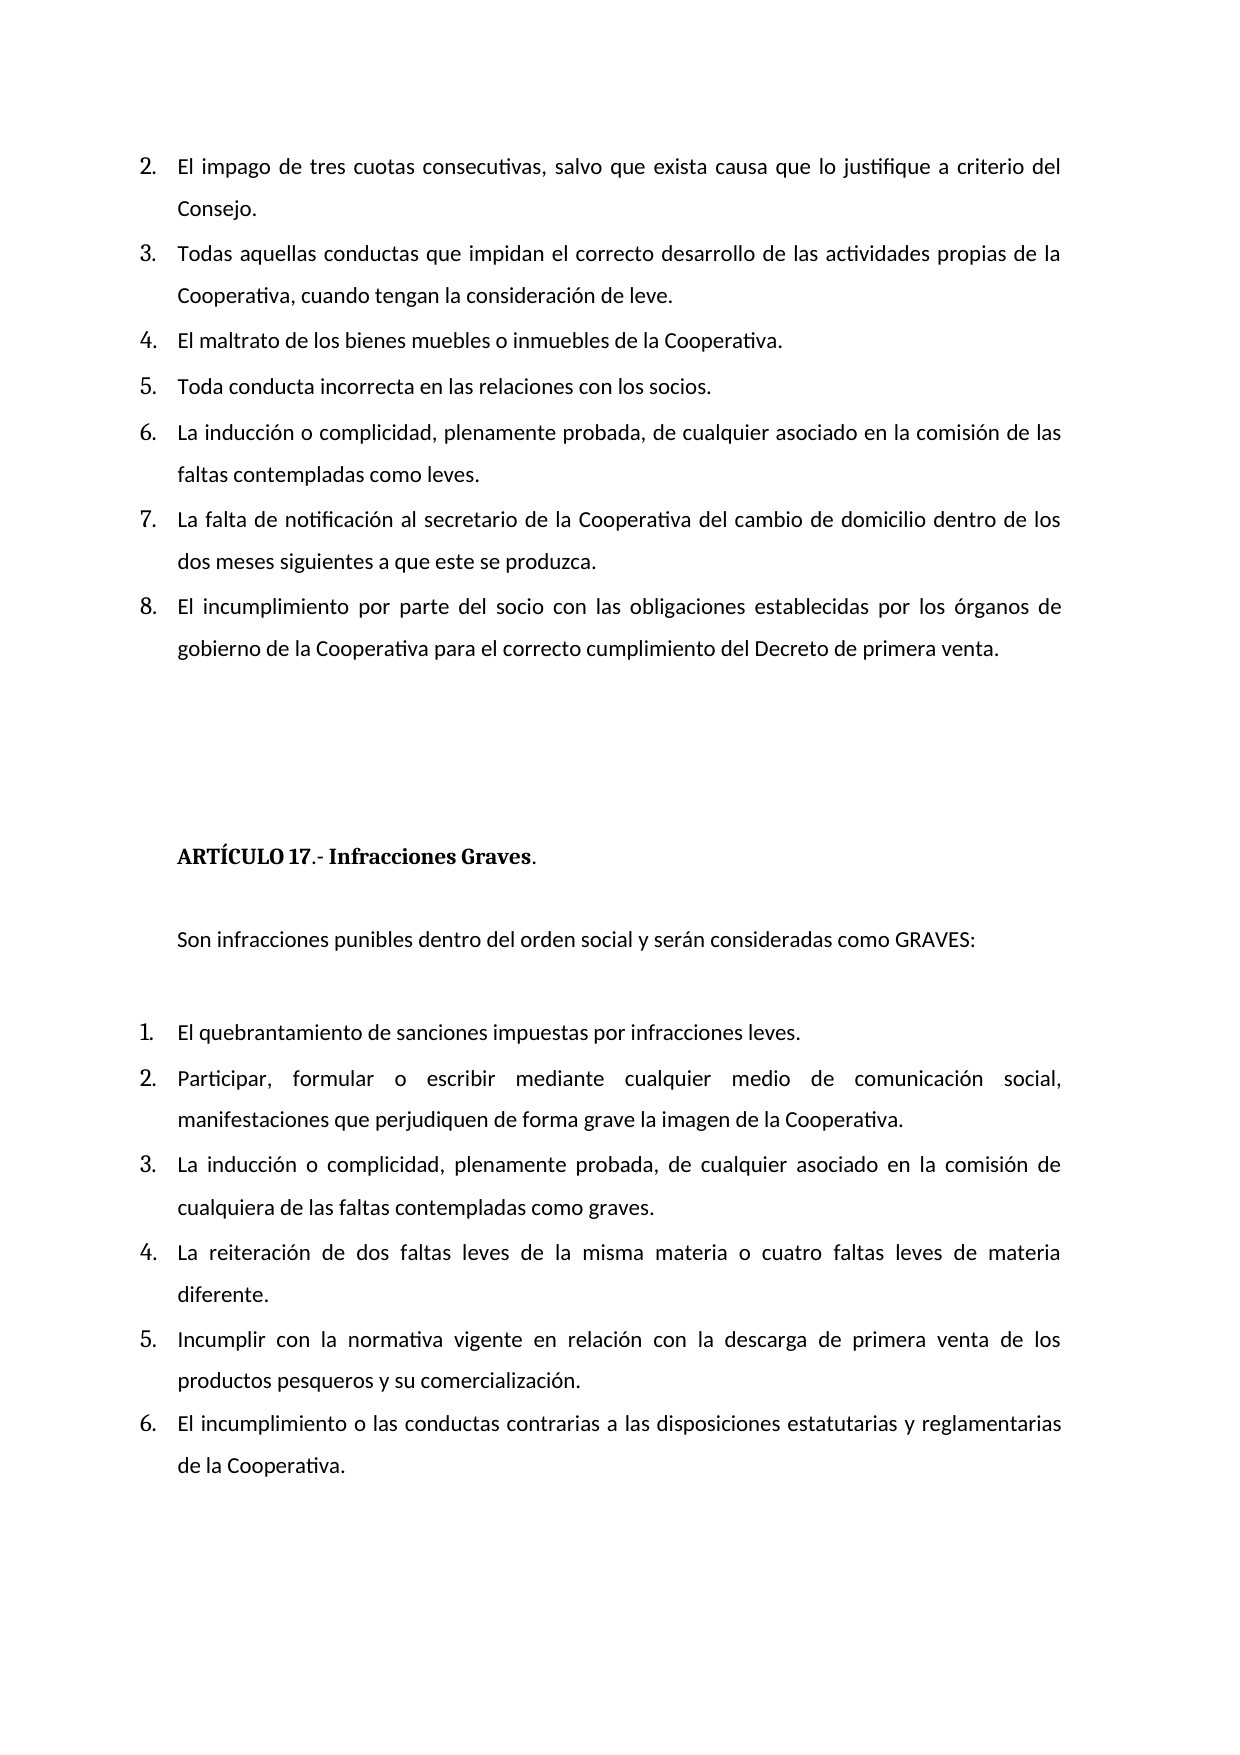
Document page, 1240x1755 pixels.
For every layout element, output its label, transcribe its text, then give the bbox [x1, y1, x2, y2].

text Son infracciones punibles dentro del orden social y serán consideradas como GRAVES: [177, 926, 1063, 954]
list La inducción o complicidad, plenamente probada, de cualquier asociado en la comisión de las faltas contempladas como leves. [140, 418, 1063, 488]
list La inducción o complicidad, plenamente probada, de cualquier asociado en la comisión de cualquiera de las faltas contempladas como graves. [140, 1150, 1063, 1221]
list El maltrato de los bienes muebles o inmuebles de la Cooperativa. [140, 326, 1063, 354]
list La reiteración de dos faltas leves de la misma materia o cuatro faltas leves de materia diferente. [140, 1237, 1063, 1308]
list El quebrantamiento de sanciones impuestas por infracciones leves. [140, 1017, 1063, 1046]
list El impago de tres cuotas consecutivas, salvo que exista causa que lo justifique a criterio del Consejo. [140, 152, 1063, 222]
list Todas aquellas conductas que impidan el correcto desarrollo de las actividades propias de la Cooperativa, cuando tengan la consideración de leve. [140, 238, 1063, 309]
list Participar, formular o escribir mediante cualquier medio de comunicación social, manifestaciones que perjudiquen de forma grave la imagen de la Cooperativa. [140, 1063, 1063, 1134]
list El incumplimiento por parte del socio con las obligaciones establecidas por los órganos de gobierno de la Cooperativa para el correcto cumplimiento del Decreto de primera venta. [140, 592, 1063, 662]
list El incumplimiento o las conductas contrarias a las disposiciones estatutarias y reglamentarias de la Cooperativa. [140, 1408, 1063, 1479]
list Incumplir con la normativa vigente en relación con la descarga de primera venta de los productos pesqueros y su comercialización. [140, 1324, 1063, 1395]
text ARTÍCULO 17.- Infracciones Graves. [177, 842, 1063, 870]
list Toda conducta incorrecta en las relaciones con los socios. [140, 372, 1063, 400]
list La falta de notificación al secretario de la Cooperativa del cambio de domicilio dentro de los dos meses siguientes a que este se produzca. [140, 505, 1063, 575]
